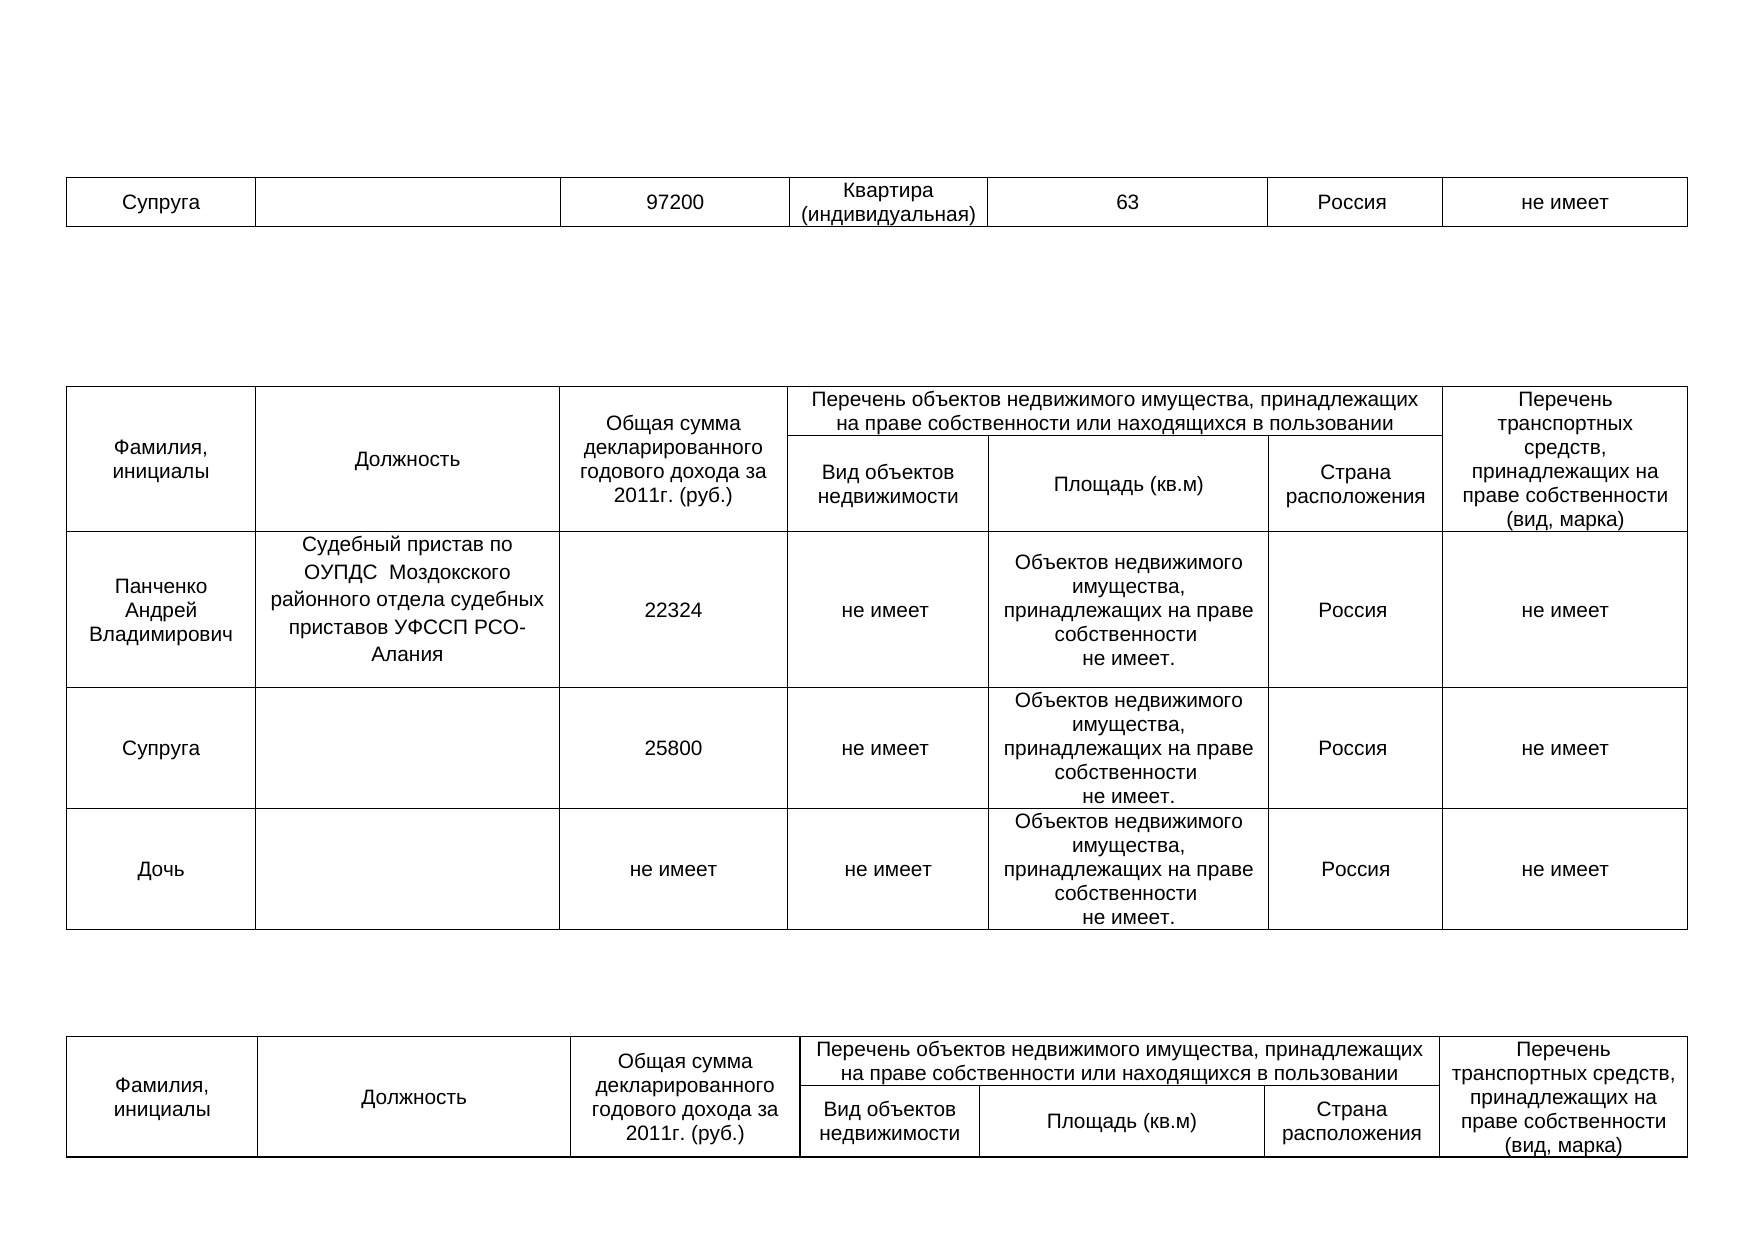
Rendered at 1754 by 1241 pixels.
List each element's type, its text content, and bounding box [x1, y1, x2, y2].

table_cell не имеет [1443, 178, 1687, 226]
table_cell [256, 178, 560, 226]
table_cell Дочь [67, 809, 255, 928]
table_cell не имеет [788, 809, 988, 928]
table_cell супруга [67, 178, 255, 226]
table_cell супруга [67, 688, 255, 808]
table_cell Объектов недвижимого имущества, принадлежащих на праве собственности не имеет. [989, 532, 1268, 687]
table_cell 63 [988, 178, 1267, 226]
table_header Фамилия, инициалы [67, 1037, 257, 1156]
table_cell Квартира (индивидуальная) [790, 178, 987, 226]
table_cell 97200 [561, 178, 789, 226]
table_header Перечень транспортных средств, принадлежащих на праве собственности (вид, марка) [1443, 387, 1687, 531]
table_cell Вид объектов недвижимости [788, 436, 988, 531]
table_cell Страна расположения [1269, 436, 1442, 531]
table_cell не имеет [1443, 809, 1687, 928]
table_cell Россия [1268, 178, 1442, 226]
table_cell Площадь (кв.м) [989, 436, 1268, 531]
table_header Общая сумма декларированного годового дохода за 2011г. (руб.) [571, 1037, 799, 1156]
table_header Должность [258, 1037, 570, 1156]
table_cell Россия [1269, 809, 1442, 928]
table_cell не имеет [788, 688, 988, 808]
table_cell 22324 [560, 532, 787, 687]
table_cell 25800 [560, 688, 787, 808]
table_header Должность [256, 387, 559, 531]
table_cell Площадь (кв.м) [980, 1086, 1264, 1156]
table_cell Объектов недвижимого имущества, принадлежащих на праве собственности не имеет. [989, 688, 1268, 808]
table_cell Панченко Андрей Владимирович [67, 532, 255, 687]
table_cell [256, 809, 559, 928]
table_cell не имеет [1443, 688, 1687, 808]
table_cell не имеет [1443, 532, 1687, 687]
table_cell Россия [1269, 688, 1442, 808]
table_cell [256, 688, 559, 808]
table_header Фамилия, инициалы [67, 387, 255, 531]
table_cell Россия [1269, 532, 1442, 687]
table_cell не имеет [788, 532, 988, 687]
table_cell Судебный пристав по ОУПДС Моздокского районного отдела судебных приставов УФССП РСО-Алания [256, 532, 559, 687]
table_header Перечень транспортных средств, принадлежащих на праве собственности (вид, марка) [1440, 1037, 1687, 1156]
table_header Перечень объектов недвижимого имущества, принадлежащих на праве собственности или находящихся в пользовании [801, 1037, 1439, 1084]
table_cell Страна расположения [1265, 1086, 1439, 1156]
table_cell Объектов недвижимого имущества, принадлежащих на праве собственности не имеет. [989, 809, 1268, 928]
table_cell Вид объектов недвижимости [801, 1086, 979, 1156]
table_cell не имеет [560, 809, 787, 928]
table_header Общая сумма декларированного годового дохода за 2011г. (руб.) [560, 387, 787, 531]
table_header Перечень объектов недвижимого имущества, принадлежащих на праве собственности или находящихся в пользовании [788, 387, 1442, 435]
